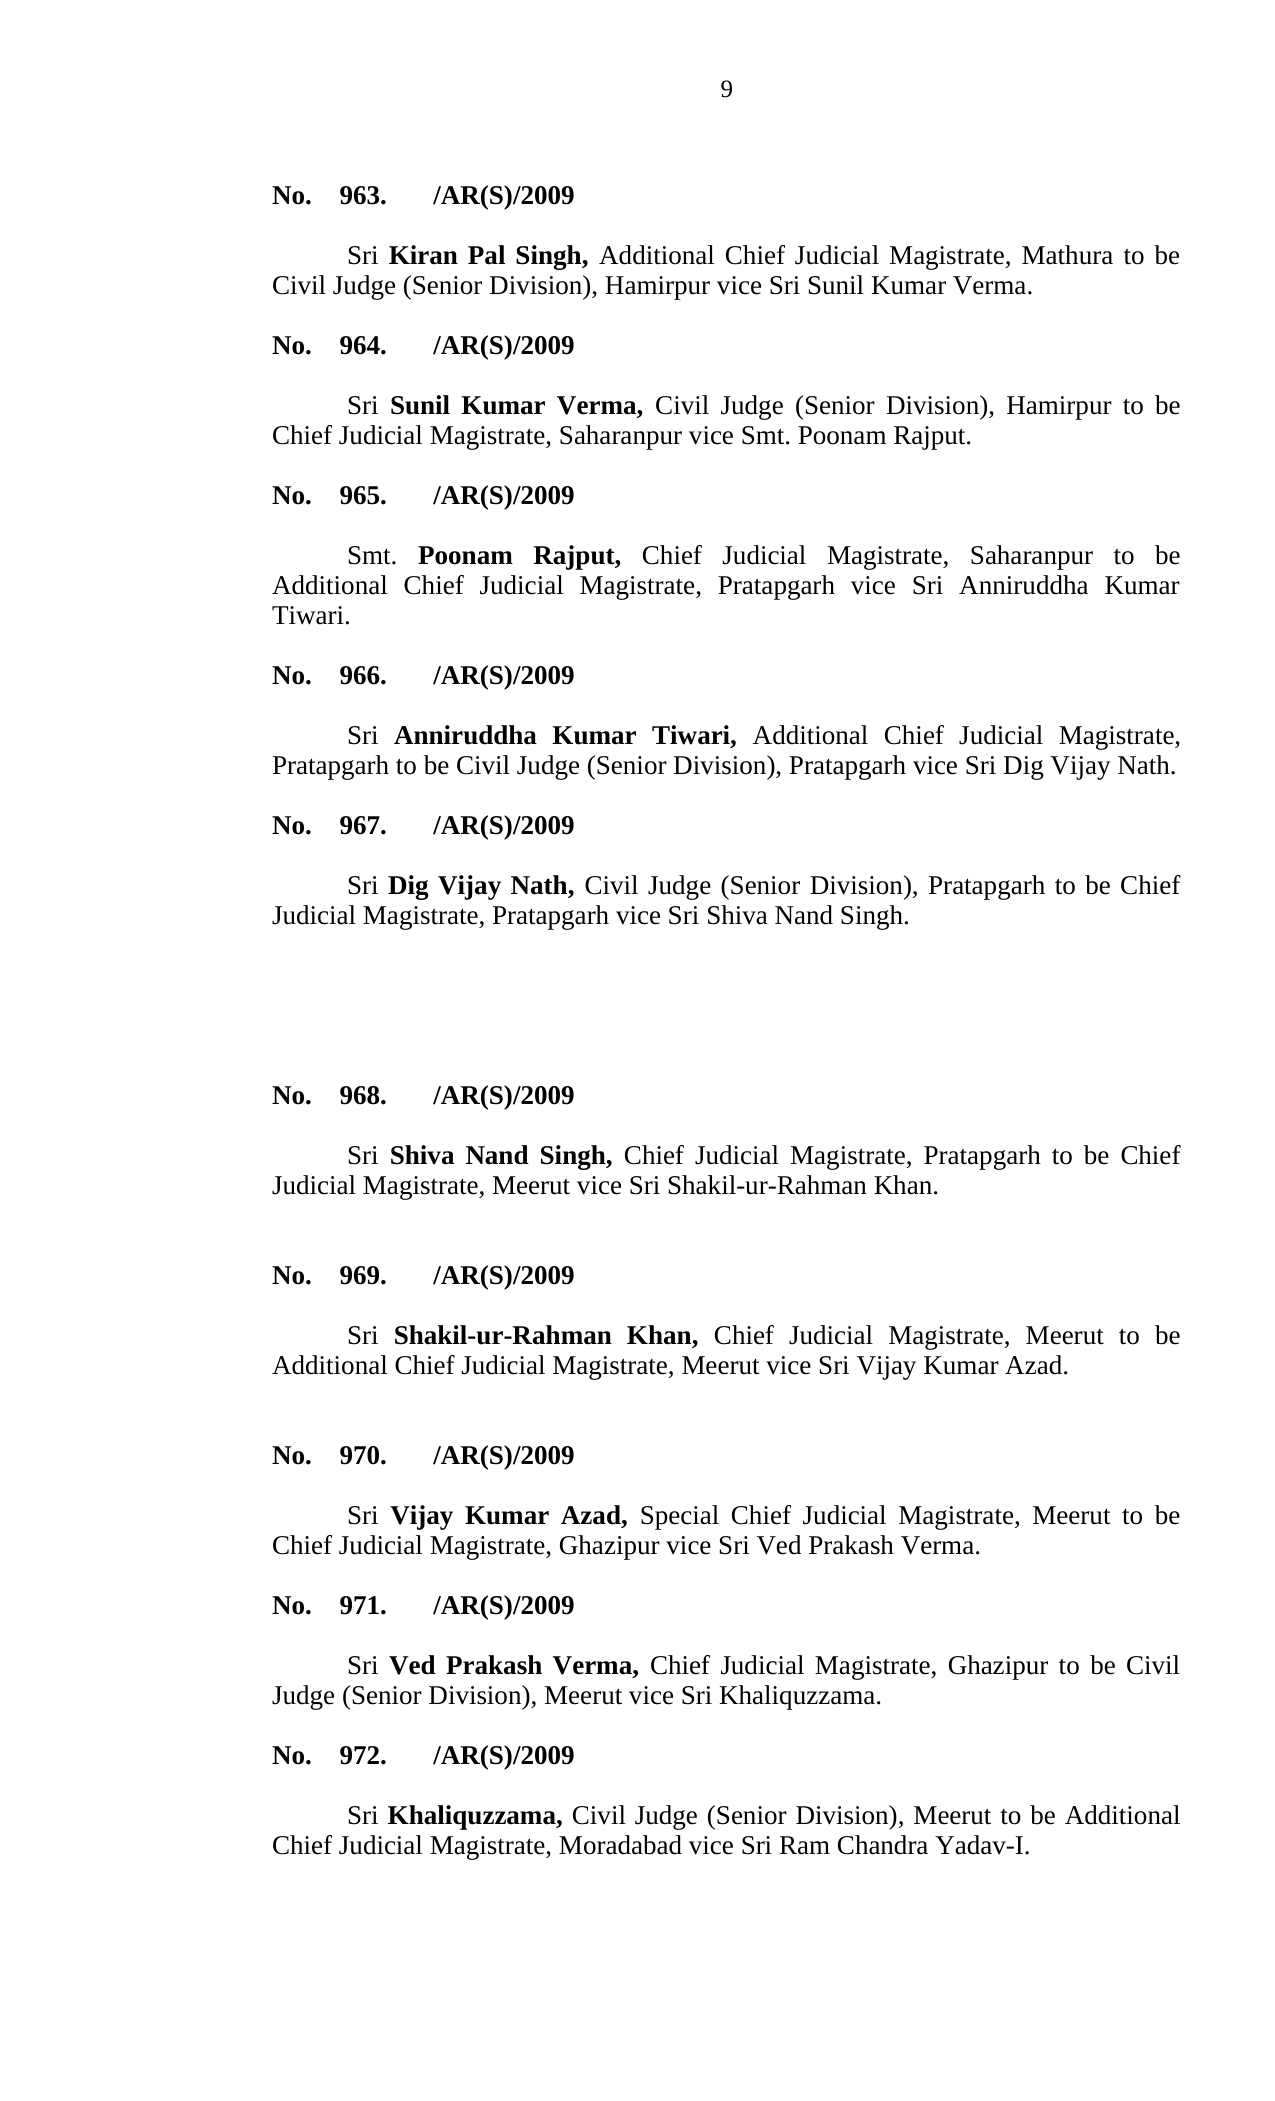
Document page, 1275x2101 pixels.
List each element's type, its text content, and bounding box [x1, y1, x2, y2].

table_header [328, 1740, 422, 1770]
table_header /AR(S)/2009 [422, 1080, 636, 1110]
table_header /AR(S)/2009 [422, 1260, 636, 1290]
table_header No. [261, 1740, 328, 1770]
table_header No. [261, 1590, 328, 1620]
table_header No. [261, 480, 328, 510]
text Sri Sunil Kumar Verma, Civil Judge (Senior Division), Hamirpur to be Chief Judicial Magistrate, Saharanpur vice Smt. Poonam Rajput. [272, 390, 1181, 450]
text Sri Kiran Pal Singh, Additional Chief Judicial Magistrate, Mathura to be Civil Judge (Senior Division), Hamirpur vice Sri Sunil Kumar Verma. [272, 240, 1181, 300]
table_header [328, 180, 422, 210]
table_header No. [261, 810, 328, 840]
table_header /AR(S)/2009 [422, 660, 636, 690]
table_header /AR(S)/2009 [422, 480, 636, 510]
text Sri Anniruddha Kumar Tiwari, Additional Chief Judicial Magistrate, Pratapgarh to be Civil Judge (Senior Division), Pratapgarh vice Sri Dig Vijay Nath. [272, 720, 1181, 780]
table_header /AR(S)/2009 [422, 330, 636, 360]
table_header No. [261, 180, 328, 210]
text Sri Shakil-ur-Rahman Khan, Chief Judicial Magistrate, Meerut to be Additional Chief Judicial Magistrate, Meerut vice Sri Vijay Kumar Azad. [272, 1320, 1181, 1380]
table_header [328, 810, 422, 840]
table_header No. [261, 660, 328, 690]
table_header No. [261, 1080, 328, 1110]
table_header [328, 1260, 422, 1290]
table_header /AR(S)/2009 [422, 180, 636, 210]
table_header /AR(S)/2009 [422, 1590, 636, 1620]
text Smt. Poonam Rajput, Chief Judicial Magistrate, Saharanpur to be Additional Chief Judicial Magistrate, Pratapgarh vice Sri Anniruddha Kumar Tiwari. [272, 540, 1181, 630]
text Sri Khaliquzzama, Civil Judge (Senior Division), Meerut to be Additional Chief Judicial Magistrate, Moradabad vice Sri Ram Chandra Yadav-I. [272, 1800, 1181, 1860]
table_header /AR(S)/2009 [422, 1740, 636, 1770]
table_header No. [261, 1260, 328, 1290]
text Sri Dig Vijay Nath, Civil Judge (Senior Division), Pratapgarh to be Chief Judicial Magistrate, Pratapgarh vice Sri Shiva Nand Singh. [272, 870, 1181, 930]
table_header /AR(S)/2009 [422, 1440, 636, 1470]
text Sri Shiva Nand Singh, Chief Judicial Magistrate, Pratapgarh to be Chief Judicial Magistrate, Meerut vice Sri Shakil-ur-Rahman Khan. [272, 1140, 1181, 1200]
table_header [328, 330, 422, 360]
table_header [328, 1590, 422, 1620]
text Sri Vijay Kumar Azad, Special Chief Judicial Magistrate, Meerut to be Chief Judicial Magistrate, Ghazipur vice Sri Ved Prakash Verma. [272, 1500, 1181, 1560]
table_header [328, 480, 422, 510]
table_header [328, 1080, 422, 1110]
table_header No. [261, 1440, 328, 1470]
table_header No. [261, 330, 328, 360]
table_header [328, 1440, 422, 1470]
text Sri Ved Prakash Verma, Chief Judicial Magistrate, Ghazipur to be Civil Judge (Senior Division), Meerut vice Sri Khaliquzzama. [272, 1650, 1181, 1710]
table_header /AR(S)/2009 [422, 810, 636, 840]
table_header [328, 660, 422, 690]
